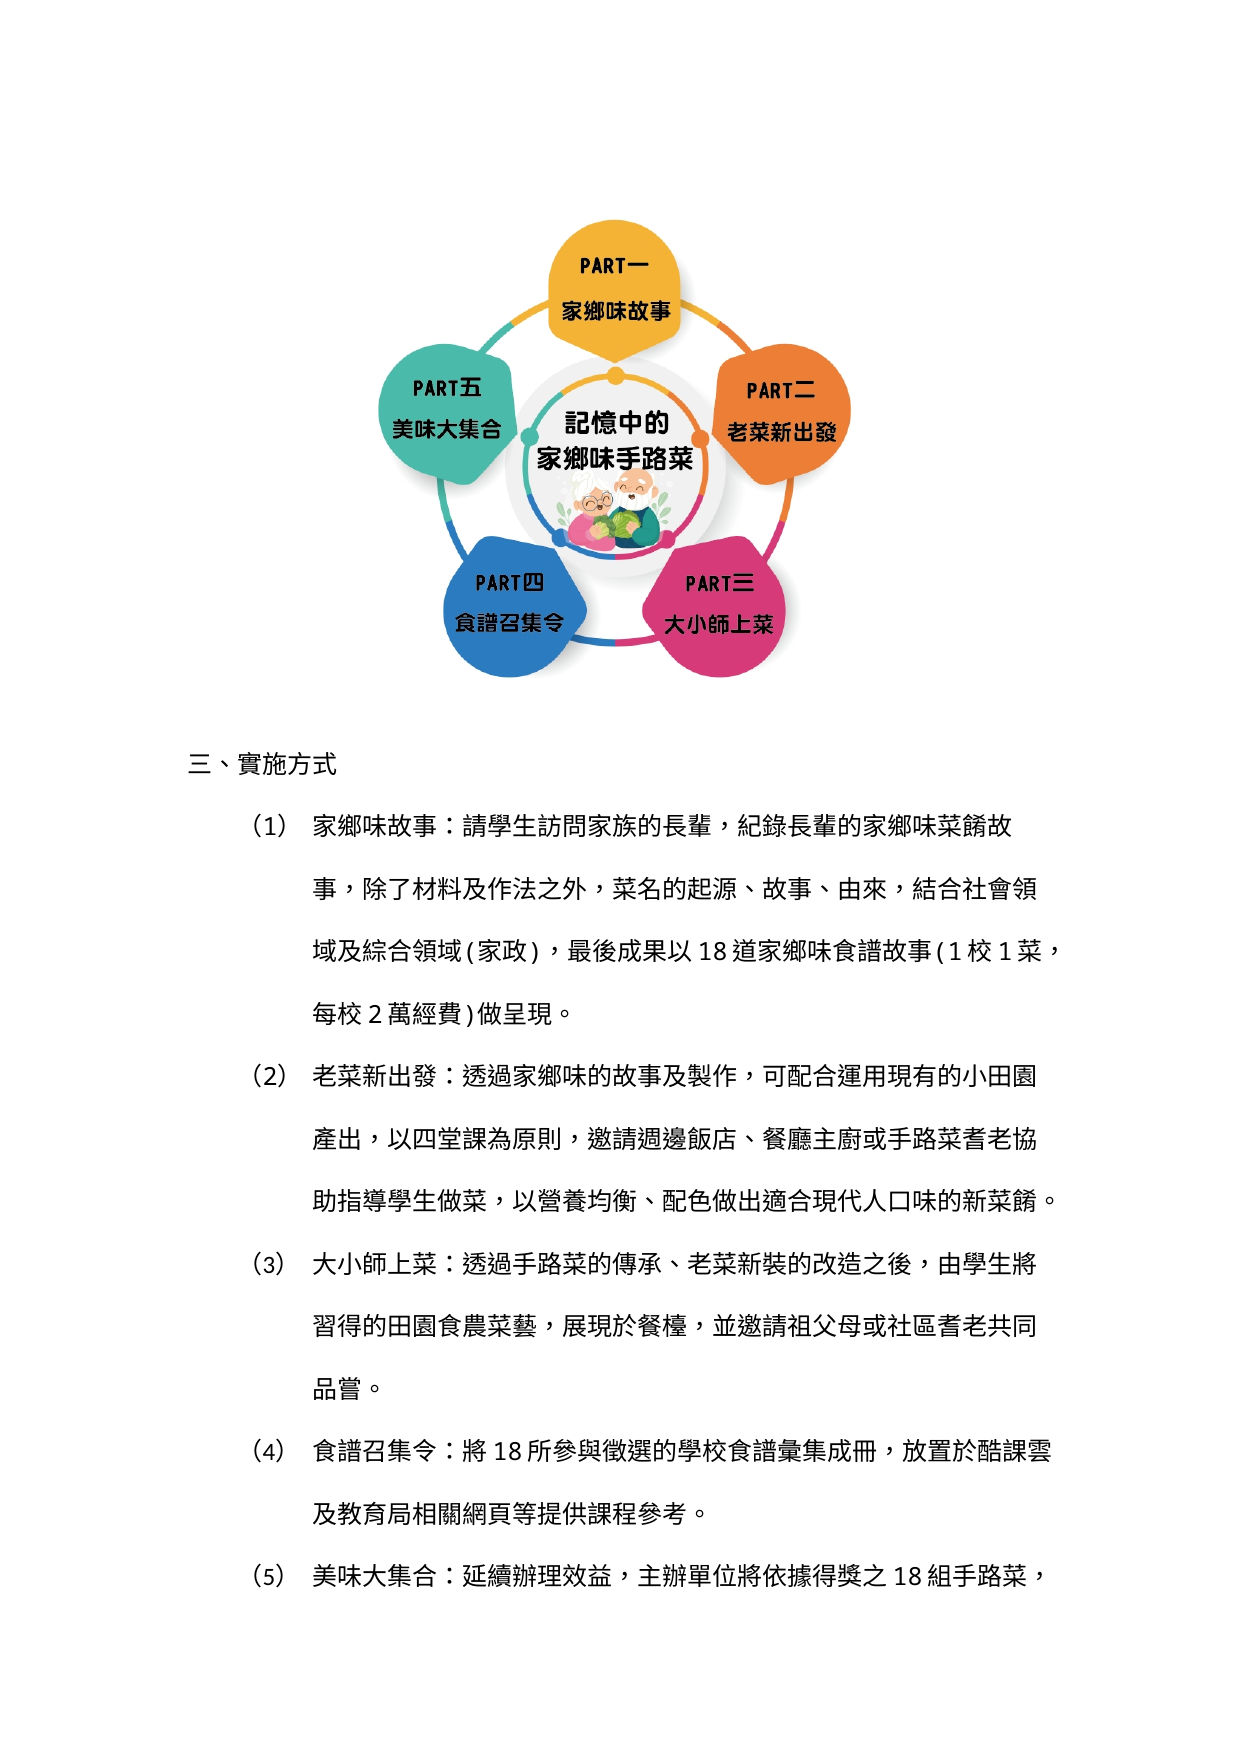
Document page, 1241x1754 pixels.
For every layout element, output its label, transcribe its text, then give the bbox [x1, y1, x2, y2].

text 三、實施方式 [187, 721, 1053, 783]
text 事，除了材料及作法之外，菜名的起源、故事、由來，結合社會領域及綜合領域(家政)，最後成果以18道家鄉味食譜故事(1校1菜，每校2萬經費)做呈現。 [312, 846, 1053, 1033]
list 大小師上菜：透過手路菜的傳承、老菜新裝的改造之後，由學生將習得的田園食農菜藝，展現於餐檯，並邀請祖父母或社區耆老共同品嘗。 [237, 1221, 1053, 1408]
list 美味大集合：延續辦理效益，主辦單位將依據得獎之18組手路菜，邀請得獎各校學生及銀髮長輩共同料理，舉辦「記憶中的家鄉味」記者會（預計10月辦理），原汁重現，將好味道分享給更多人品味。(此活動依疫情狀況滾動式修正) [237, 1533, 1053, 1596]
list 家鄉味故事：請學生訪問家族的長輩，紀錄長輩的家鄉味菜餚故 [237, 783, 1053, 846]
list 食譜召集令：將18所參與徵選的學校食譜彙集成冊，放置於酷課雲及教育局相關網頁等提供課程參考。 [237, 1408, 1053, 1533]
list 老菜新出發：透過家鄉味的故事及製作，可配合運用現有的小田園產出，以四堂課為原則，邀請週邊飯店、餐廳主廚或手路菜耆老協助指導學生做菜，以營養均衡、配色做出適合現代人口味的新菜餚。 [237, 1033, 1053, 1221]
